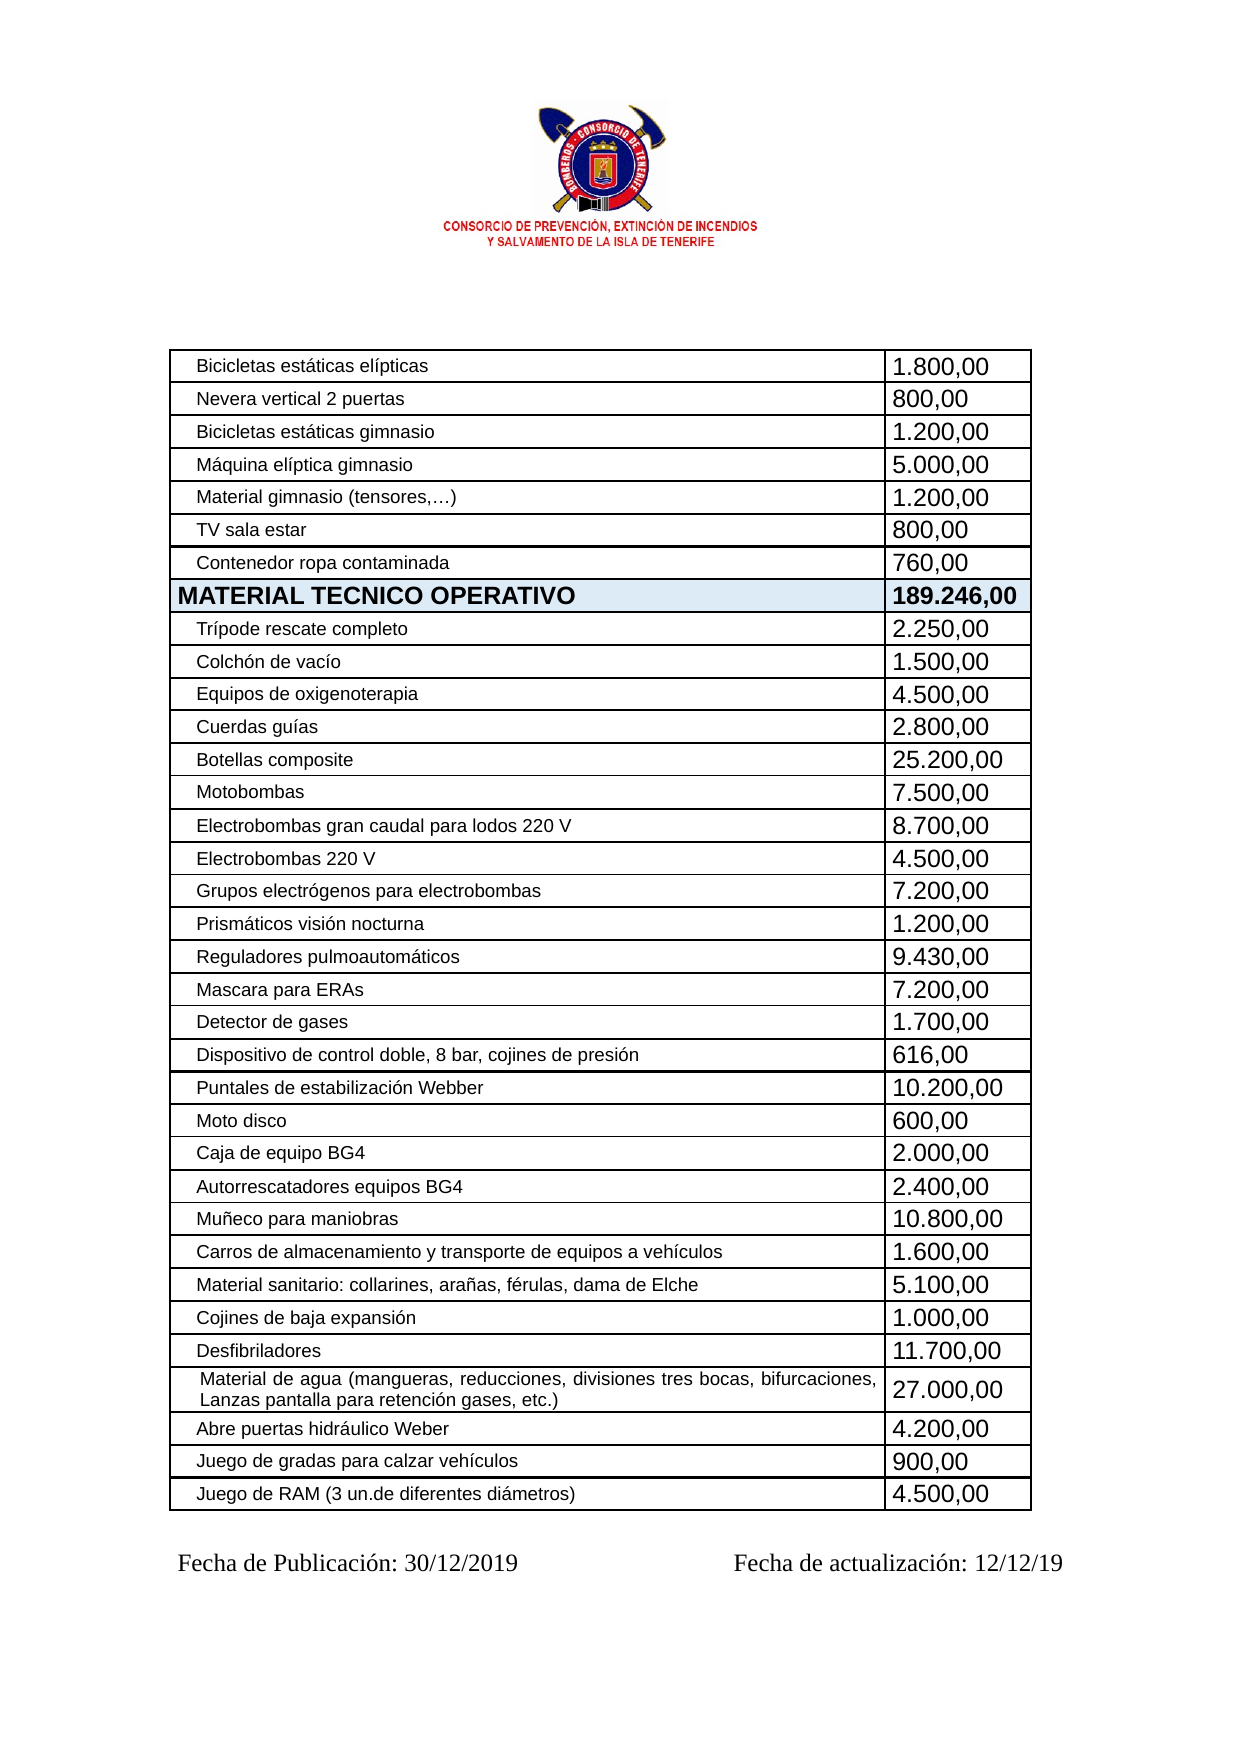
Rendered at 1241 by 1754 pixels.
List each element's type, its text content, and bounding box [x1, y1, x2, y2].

table_cell 900,00 [886, 1446, 1030, 1476]
table_cell Abre puertas hidráulico Weber [171, 1413, 884, 1444]
table_cell Motobombas [171, 776, 884, 808]
table_cell 5.100,00 [886, 1269, 1030, 1300]
table_cell 600,00 [886, 1105, 1030, 1136]
table_cell TV sala estar [171, 515, 884, 545]
table_cell 4.200,00 [886, 1413, 1030, 1444]
table_cell Carros de almacenamiento y transporte de equipos a vehículos [171, 1236, 884, 1267]
table_cell Muñeco para maniobras [171, 1203, 884, 1234]
table_cell 11.700,00 [886, 1335, 1030, 1366]
table_cell 4.500,00 [886, 1479, 1030, 1509]
table_cell 1.500,00 [886, 646, 1030, 677]
table_cell 7.500,00 [886, 776, 1030, 808]
table_cell Contenedor ropa contaminada [171, 548, 884, 578]
table_cell 7.200,00 [886, 974, 1030, 1005]
picture [418, 93, 788, 260]
table_cell 1.800,00 [886, 351, 1030, 381]
table_cell 1.200,00 [886, 482, 1030, 512]
table_cell Colchón de vacío [171, 646, 884, 677]
table_cell Máquina elíptica gimnasio [171, 449, 884, 480]
table_cell 25.200,00 [886, 744, 1030, 775]
table_cell Material sanitario: collarines, arañas, férulas, dama de Elche [171, 1269, 884, 1300]
table_cell Juego de RAM (3 un.de diferentes diámetros) [171, 1479, 884, 1509]
table_cell Trípode rescate completo [171, 613, 884, 644]
table_cell 800,00 [886, 383, 1030, 414]
table_cell Caja de equipo BG4 [171, 1137, 884, 1169]
table_cell 9.430,00 [886, 941, 1030, 972]
table_cell Equipos de oxigenoterapia [171, 679, 884, 709]
table_cell 1.200,00 [886, 908, 1030, 939]
table_cell MATERIAL TECNICO OPERATIVO [171, 580, 884, 611]
table_cell 2.000,00 [886, 1137, 1030, 1169]
table_cell 2.800,00 [886, 711, 1030, 742]
table_cell Dispositivo de control doble, 8 bar, cojines de presión [171, 1040, 884, 1070]
table_cell 1.200,00 [886, 416, 1030, 447]
table_cell Bicicletas estáticas gimnasio [171, 416, 884, 447]
table_cell 5.000,00 [886, 449, 1030, 480]
table_cell Cojines de baja expansión [171, 1302, 884, 1333]
table_cell 10.800,00 [886, 1203, 1030, 1234]
table_cell Electrobombas 220 V [171, 843, 884, 873]
table_cell 27.000,00 [886, 1368, 1030, 1411]
table_cell Material de agua (mangueras, reducciones, divisiones tres bocas, bifurcaciones, Lanzas pantalla para retención gases, etc.) [171, 1368, 884, 1411]
table_cell Reguladores pulmoautomáticos [171, 941, 884, 972]
table_cell 2.250,00 [886, 613, 1030, 644]
table_cell 1.700,00 [886, 1006, 1030, 1037]
table_cell 760,00 [886, 548, 1030, 578]
table_cell Material gimnasio (tensores,…) [171, 482, 884, 512]
table_cell Botellas composite [171, 744, 884, 775]
table_cell Juego de gradas para calzar vehículos [171, 1446, 884, 1476]
table_cell Moto disco [171, 1105, 884, 1136]
table_cell Cuerdas guías [171, 711, 884, 742]
table_cell 10.200,00 [886, 1073, 1030, 1103]
table_cell 189.246,00 [886, 580, 1030, 611]
table_cell Prismáticos visión nocturna [171, 908, 884, 939]
table_cell 800,00 [886, 515, 1030, 545]
table_cell Nevera vertical 2 puertas [171, 383, 884, 414]
table_cell 4.500,00 [886, 679, 1030, 709]
table_cell Autorrescatadores equipos BG4 [171, 1171, 884, 1202]
table_cell Detector de gases [171, 1006, 884, 1037]
table_cell 616,00 [886, 1040, 1030, 1070]
table_cell Mascara para ERAs [171, 974, 884, 1005]
table_cell 1.600,00 [886, 1236, 1030, 1267]
table_cell 4.500,00 [886, 843, 1030, 873]
table_cell Grupos electrógenos para electrobombas [171, 875, 884, 906]
table_cell Bicicletas estáticas elípticas [171, 351, 884, 381]
table_cell Electrobombas gran caudal para lodos 220 V [171, 810, 884, 841]
table_cell 7.200,00 [886, 875, 1030, 906]
table_cell Puntales de estabilización Webber [171, 1073, 884, 1103]
table_cell 8.700,00 [886, 810, 1030, 841]
table_cell Desfibriladores [171, 1335, 884, 1366]
table_cell 2.400,00 [886, 1171, 1030, 1202]
table_cell 1.000,00 [886, 1302, 1030, 1333]
